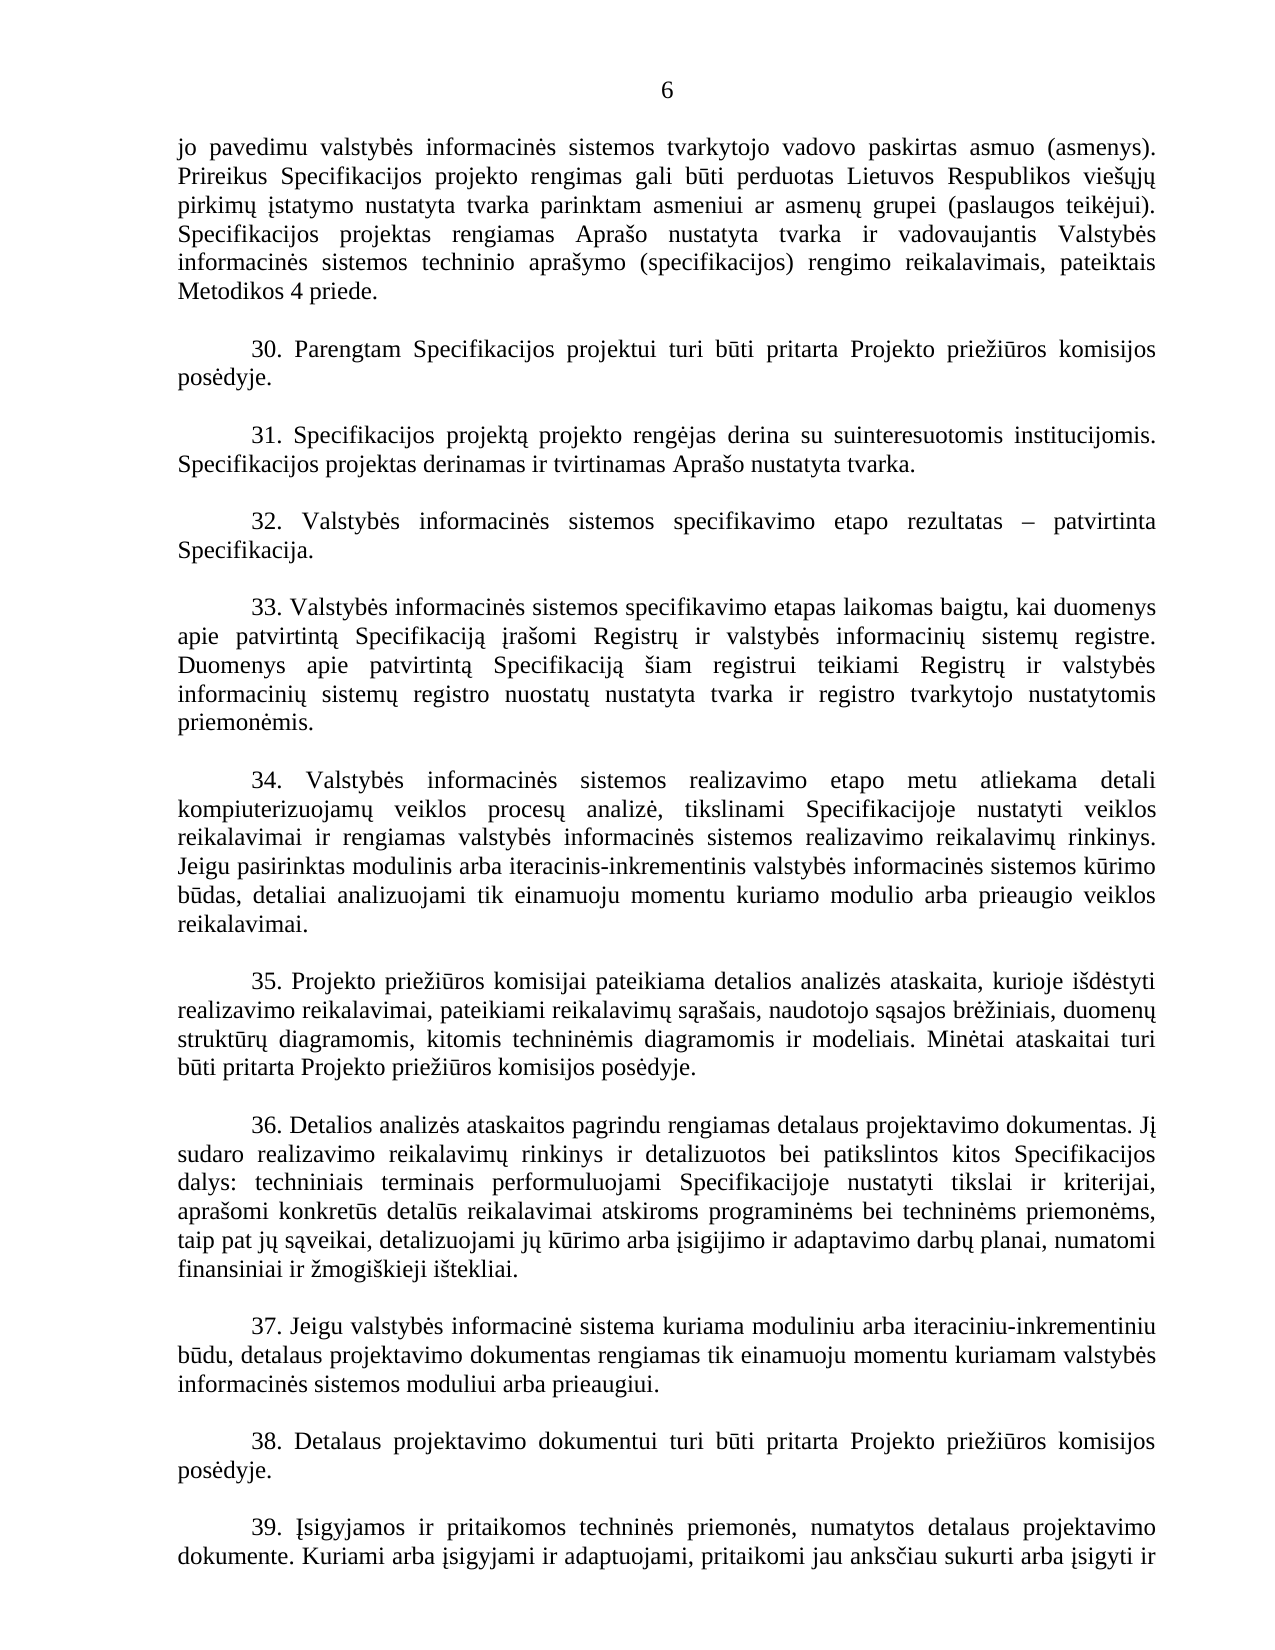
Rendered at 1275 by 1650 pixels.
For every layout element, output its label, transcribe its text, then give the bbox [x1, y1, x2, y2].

text 37. Jeigu valstybės informacinė sistema kuriama moduliniu arba iteraciniu-inkrementiniu būdu, detalaus projektavimo dokumentas rengiamas tik einamuoju momentu kuriamam valstybės informacinės sistemos moduliui arba prieaugiui. [177, 1311, 1157, 1397]
text 35. Projekto priežiūros komisijai pateikiama detalios analizės ataskaita, kurioje išdėstyti realizavimo reikalavimai, pateikiami reikalavimų sąrašais, naudotojo sąsajos brėžiniais, duomenų struktūrų diagramomis, kitomis techninėmis diagramomis ir modeliais. Minėtai ataskaitai turi būti pritarta Projekto priežiūros komisijos posėdyje. [177, 966, 1157, 1081]
text 34. Valstybės informacinės sistemos realizavimo etapo metu atliekama detali kompiuterizuojamų veiklos procesų analizė, tikslinami Specifikacijoje nustatyti veiklos reikalavimai ir rengiamas valstybės informacinės sistemos realizavimo reikalavimų rinkinys. Jeigu pasirinktas modulinis arba iteracinis-inkrementinis valstybės informacinės sistemos kūrimo būdas, detaliai analizuojami tik einamuoju momentu kuriamo modulio arba prieaugio veiklos reikalavimai. [177, 765, 1157, 937]
text 33. Valstybės informacinės sistemos specifikavimo etapas laikomas baigtu, kai duomenys apie patvirtintą Specifikaciją įrašomi Registrų ir valstybės informacinių sistemų registre. Duomenys apie patvirtintą Specifikaciją šiam registrui teikiami Registrų ir valstybės informacinių sistemų registro nuostatų nustatyta tvarka ir registro tvarkytojo nustatytomis priemonėmis. [177, 592, 1157, 736]
text 32. Valstybės informacinės sistemos specifikavimo etapo rezultatas – patvirtinta Specifikacija. [177, 506, 1157, 564]
text 38. Detalaus projektavimo dokumentui turi būti pritarta Projekto priežiūros komisijos posėdyje. [177, 1426, 1157, 1484]
text 36. Detalios analizės ataskaitos pagrindu rengiamas detalaus projektavimo dokumentas. Jį sudaro realizavimo reikalavimų rinkinys ir detalizuotos bei patikslintos kitos Specifikacijos dalys: techniniais terminais performuluojami Specifikacijoje nustatyti tikslai ir kriterijai, aprašomi konkretūs detalūs reikalavimai atskiroms programinėms bei techninėms priemonėms, taip pat jų sąveikai, detalizuojami jų kūrimo arba įsigijimo ir adaptavimo darbų planai, numatomi finansiniai ir žmogiškieji ištekliai. [177, 1110, 1157, 1282]
text 39. Įsigyjamos ir pritaikomos techninės priemonės, numatytos detalaus projektavimo dokumente. Kuriami arba įsigyjami ir adaptuojami, pritaikomi jau anksčiau sukurti arba įsigyti ir [177, 1512, 1157, 1570]
text 31. Specifikacijos projektą projekto rengėjas derina su suinteresuotomis institucijomis. Specifikacijos projektas derinamas ir tvirtinamas Aprašo nustatyta tvarka. [177, 420, 1157, 477]
text 30. Parengtam Specifikacijos projektui turi būti pritarta Projekto priežiūros komisijos posėdyje. [177, 334, 1157, 391]
text jo pavedimu valstybės informacinės sistemos tvarkytojo vadovo paskirtas asmuo (asmenys). Prireikus Specifikacijos projekto rengimas gali būti perduotas Lietuvos Respublikos viešųjų pirkimų įstatymo nustatyta tvarka parinktam asmeniui ar asmenų grupei (paslaugos teikėjui). Specifikacijos projektas rengiamas Aprašo nustatyta tvarka ir vadovaujantis Valstybės informacinės sistemos techninio aprašymo (specifikacijos) rengimo reikalavimais, pateiktais Metodikos 4 priede. [177, 132, 1157, 305]
